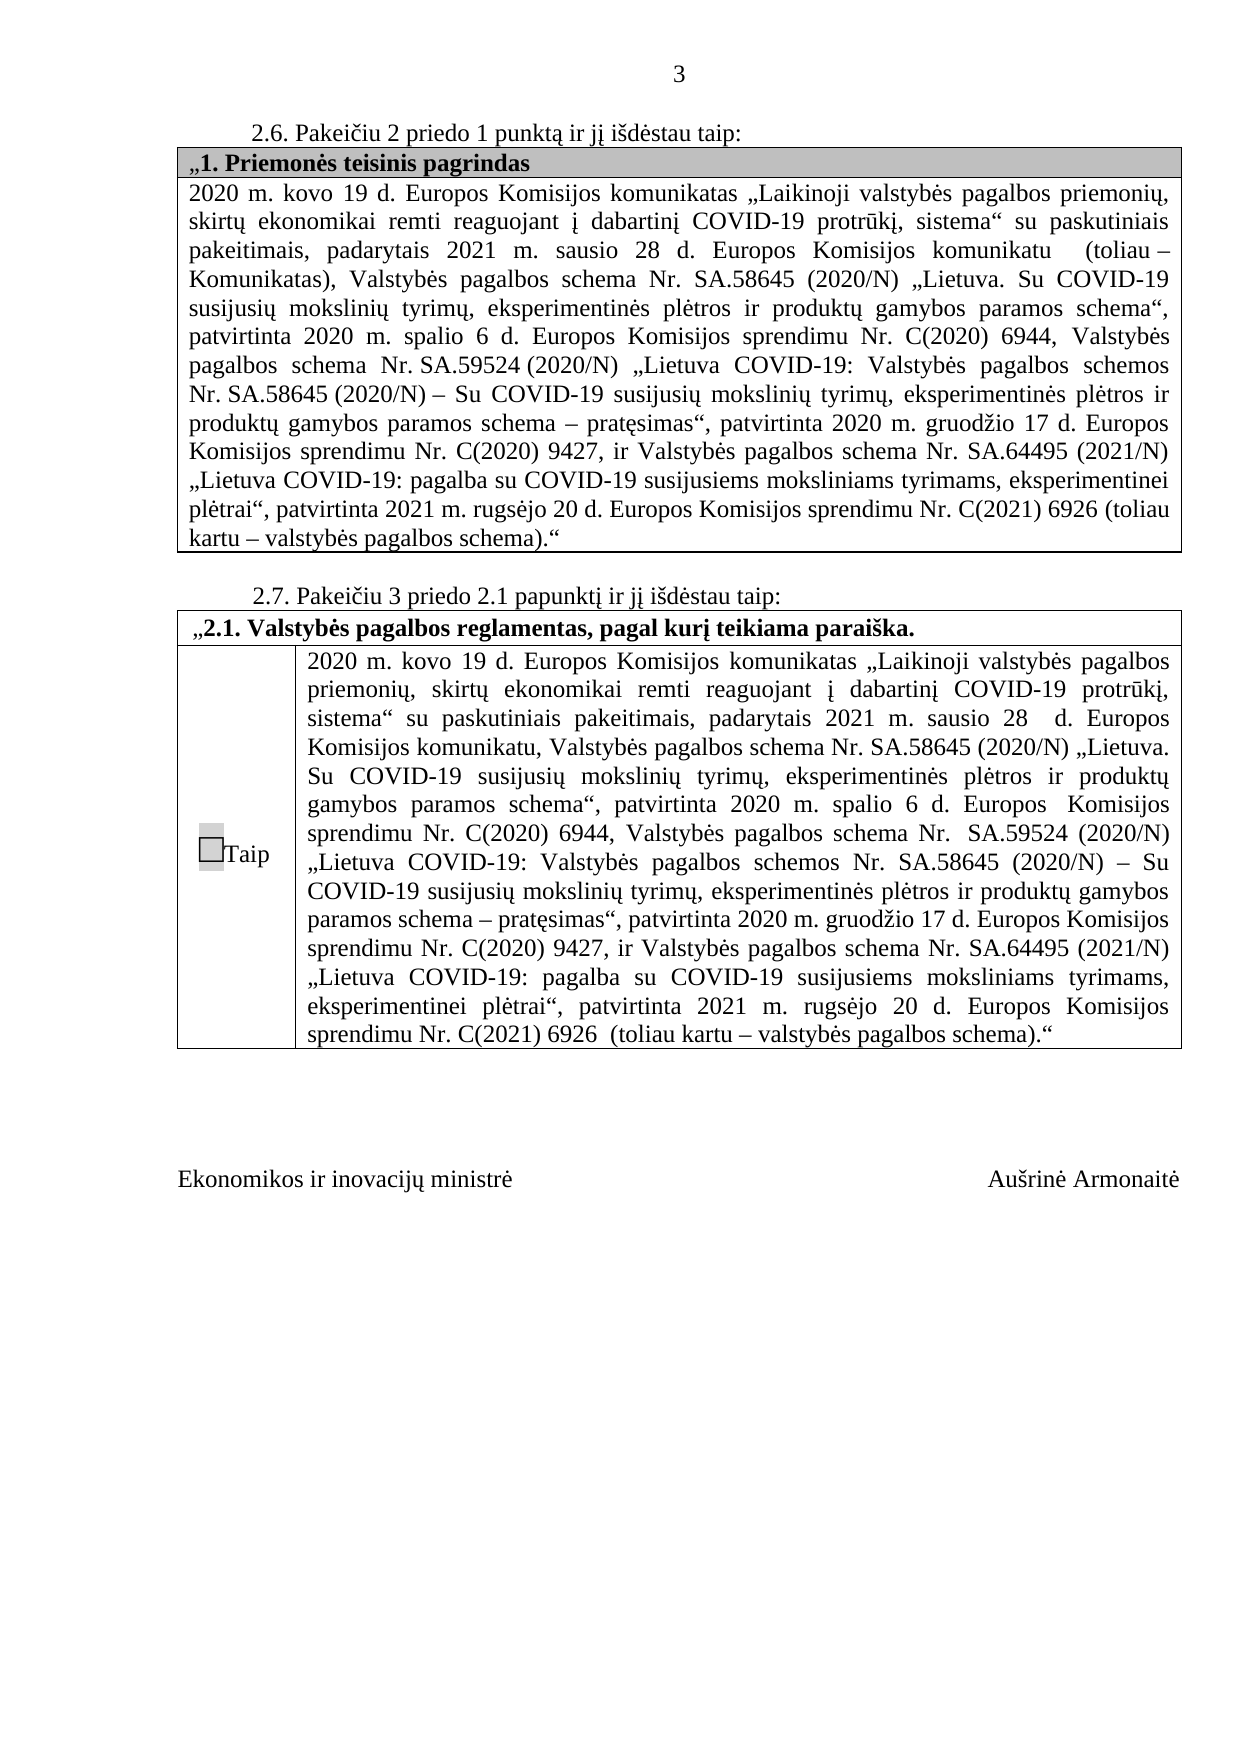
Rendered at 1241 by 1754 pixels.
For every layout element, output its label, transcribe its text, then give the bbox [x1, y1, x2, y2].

table_cell □Taip [178, 646, 295, 1048]
table_header „2.1. Valstybės pagalbos reglamentas, pagal kurį teikiama paraiška. [178, 611, 1181, 645]
text Ekonomikos ir inovacijų ministrė Aušrinė Armonaitė [177, 1164, 1181, 1193]
text 2.6. Pakeičiu 2 priedo 1 punktą ir jį išdėstau taip: [177, 118, 1181, 147]
table_cell 2020 m. kovo 19 d. Europos Komisijos komunikatas „Laikinoji valstybės pagalbos priemonių, skirtų ekonomikai remti reaguojant į dabartinį COVID-19 protrūkį, sistema“ su paskutiniais pakeitimais, padarytais 2021 m. sausio 28 d. Europos Komisijos komunikatu, Valstybės pagalbos schema Nr. SA.58645 (2020/N) „Lietuva. Su COVID-19 susijusių mokslinių tyrimų, eksperimentinės plėtros ir produktų gamybos paramos schema“, patvirtinta 2020 m. spalio 6 d. Europos Komisijos sprendimu Nr. C(2020) 6944, Valstybės pagalbos schema Nr. SA.59524 (2020/N) „Lietuva COVID-19: Valstybės pagalbos schemos Nr. SA.58645 (2020/N) – Su COVID-19 susijusių mokslinių tyrimų, eksperimentinės plėtros ir produktų gamybos paramos schema – pratęsimas“, patvirtinta 2020 m. gruodžio 17 d. Europos Komisijos sprendimu Nr. C(2020) 9427, ir Valstybės pagalbos schema Nr. SA.64495 (2021/N) „Lietuva COVID-19: pagalba su COVID-19 susijusiems moksliniams tyrimams, eksperimentinei plėtrai“, patvirtinta 2021 m. rugsėjo 20 d. Europos Komisijos sprendimu Nr. C(2021) 6926 (toliau kartu – valstybės pagalbos schema).“ [296, 646, 1181, 1048]
table_cell 2020 m. kovo 19 d. Europos Komisijos komunikatas „Laikinoji valstybės pagalbos priemonių, skirtų ekonomikai remti reaguojant į dabartinį COVID-19 protrūkį, sistema“ su paskutiniais pakeitimais, padarytais 2021 m. sausio 28 d. Europos Komisijos komunikatu (toliau – Komunikatas), Valstybės pagalbos schema Nr. SA.58645 (2020/N) „Lietuva. Su COVID-19 susijusių mokslinių tyrimų, eksperimentinės plėtros ir produktų gamybos paramos schema“, patvirtinta 2020 m. spalio 6 d. Europos Komisijos sprendimu Nr. C(2020) 6944, Valstybės pagalbos schema Nr. SA.59524 (2020/N) „Lietuva COVID-19: Valstybės pagalbos schemos Nr. SA.58645 (2020/N) – Su COVID-19 susijusių mokslinių tyrimų, eksperimentinės plėtros ir produktų gamybos paramos schema – pratęsimas“, patvirtinta 2020 m. gruodžio 17 d. Europos Komisijos sprendimu Nr. C(2020) 9427, ir Valstybės pagalbos schema Nr. SA.64495 (2021/N) „Lietuva COVID-19: pagalba su COVID-19 susijusiems moksliniams tyrimams, eksperimentinei plėtrai“, patvirtinta 2021 m. rugsėjo 20 d. Europos Komisijos sprendimu Nr. C(2021) 6926 (toliau kartu – valstybės pagalbos schema).“ [178, 178, 1181, 551]
text 2.7. Pakeičiu 3 priedo 2.1 papunktį ir jį išdėstau taip: [177, 581, 1181, 610]
table_header „1. Priemonės teisinis pagrindas [178, 148, 1181, 177]
